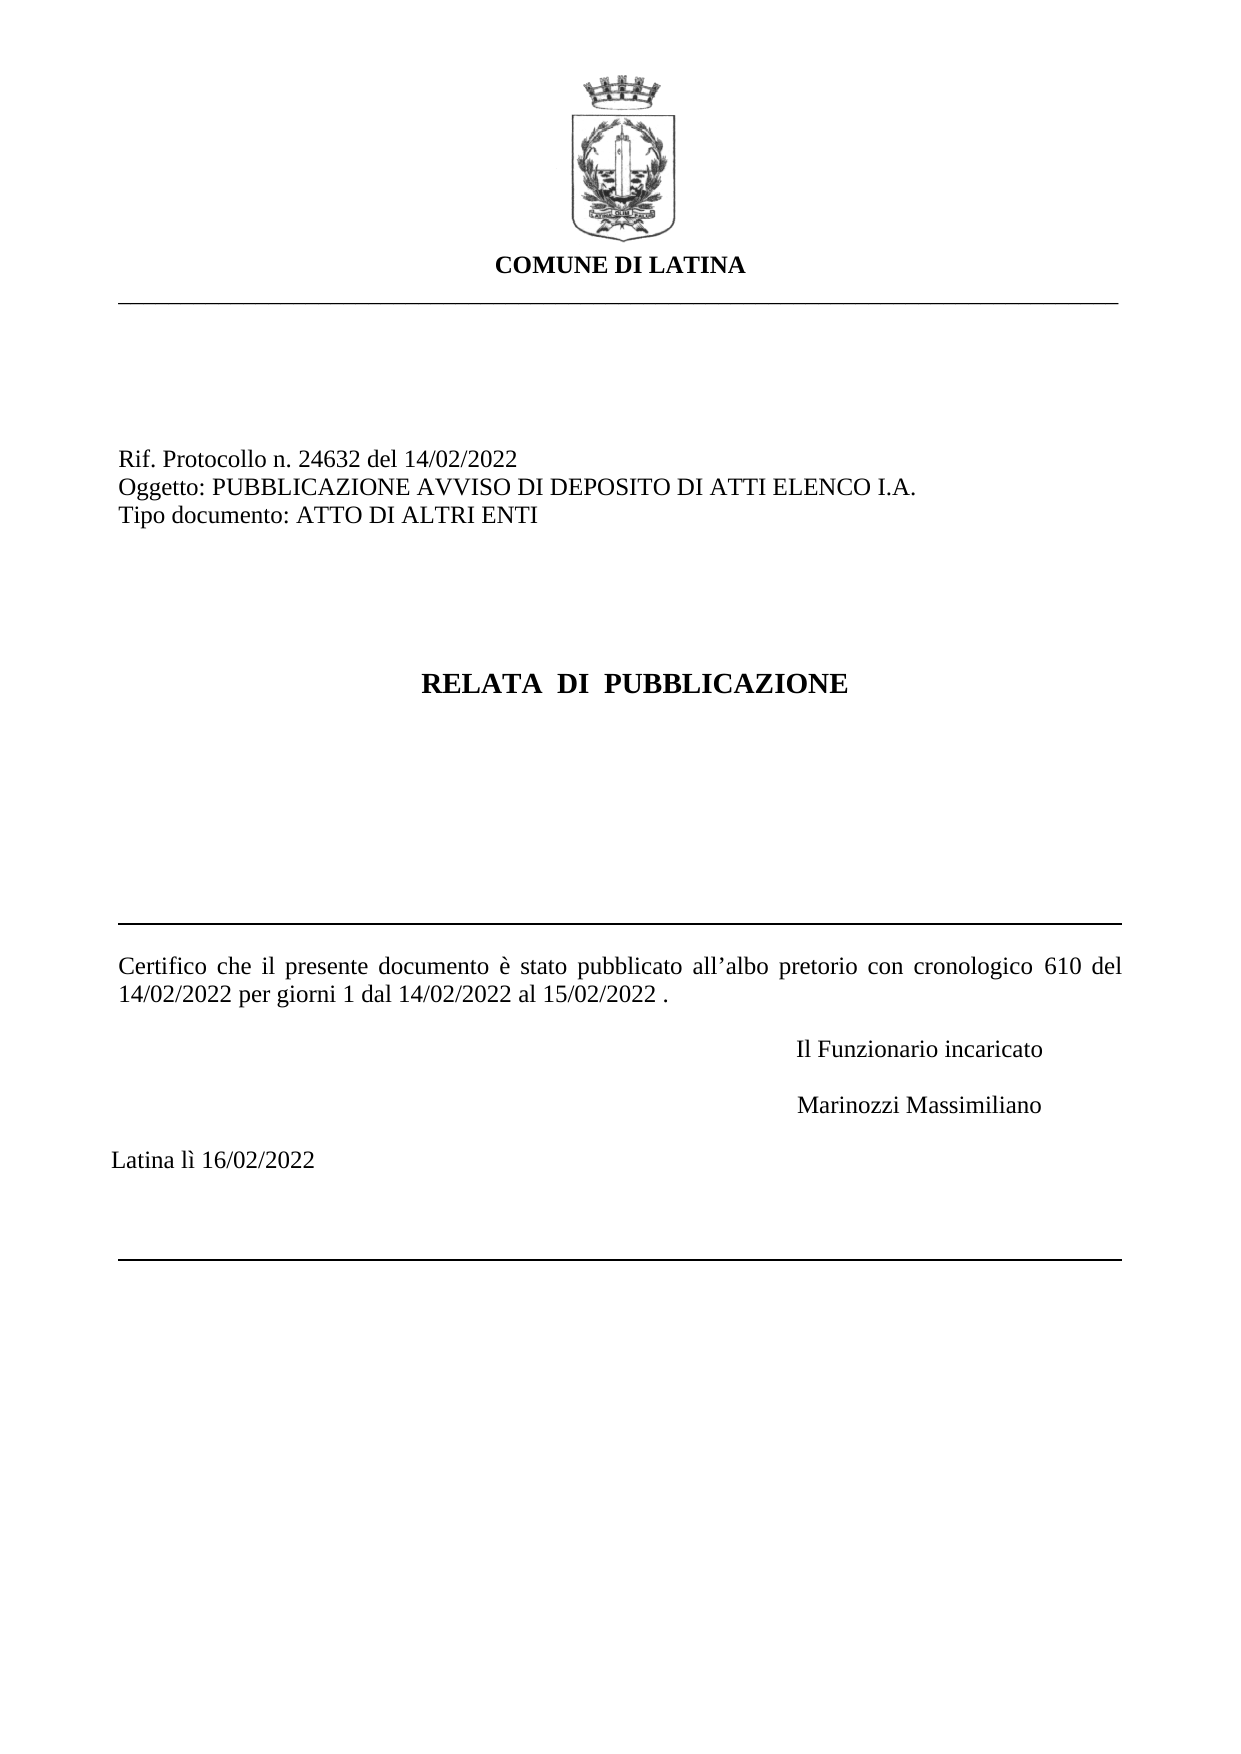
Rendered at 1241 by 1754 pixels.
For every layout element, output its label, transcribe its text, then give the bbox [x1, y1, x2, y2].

table_cell [692, 1063, 709, 1091]
table_cell [709, 1119, 1129, 1146]
text Tipo documento: ATTO DI ALTRI ENTI [118, 501, 1122, 529]
table_cell [591, 1146, 692, 1174]
table_cell [111, 1063, 591, 1091]
text Rif. Protocollo n. 24632 del 14/02/2022 [118, 446, 1122, 473]
picture [556, 75, 685, 252]
table_cell [709, 1146, 1129, 1174]
table_header [591, 1036, 692, 1063]
table_cell [111, 1091, 591, 1119]
table_cell Marinozzi Massimiliano [709, 1091, 1129, 1119]
table_header [692, 1036, 709, 1063]
table_header Il Funzionario incaricato [709, 1036, 1129, 1063]
table_cell [591, 1091, 692, 1119]
table_cell [692, 1146, 709, 1174]
table_cell [692, 1119, 709, 1146]
text Certifico che il presente documento è stato pubblicato all’albo pretorio con cronologico 610 del 14/02/2022 per giorni 1 dal 14/02/2022 al 15/02/2022 . [118, 952, 1122, 1008]
table_cell [591, 1063, 692, 1091]
table_cell [709, 1063, 1129, 1091]
table_header [111, 1036, 591, 1063]
table_cell Latina lì 16/02/2022 [111, 1146, 591, 1174]
table_cell [111, 1119, 591, 1146]
table_cell [591, 1119, 692, 1146]
text Oggetto: PUBBLICAZIONE AVVISO DI DEPOSITO DI ATTI ELENCO I.A. [118, 473, 1122, 501]
table_cell [692, 1091, 709, 1119]
subtitle RELATA DI PUBBLICAZIONE [118, 667, 1122, 699]
